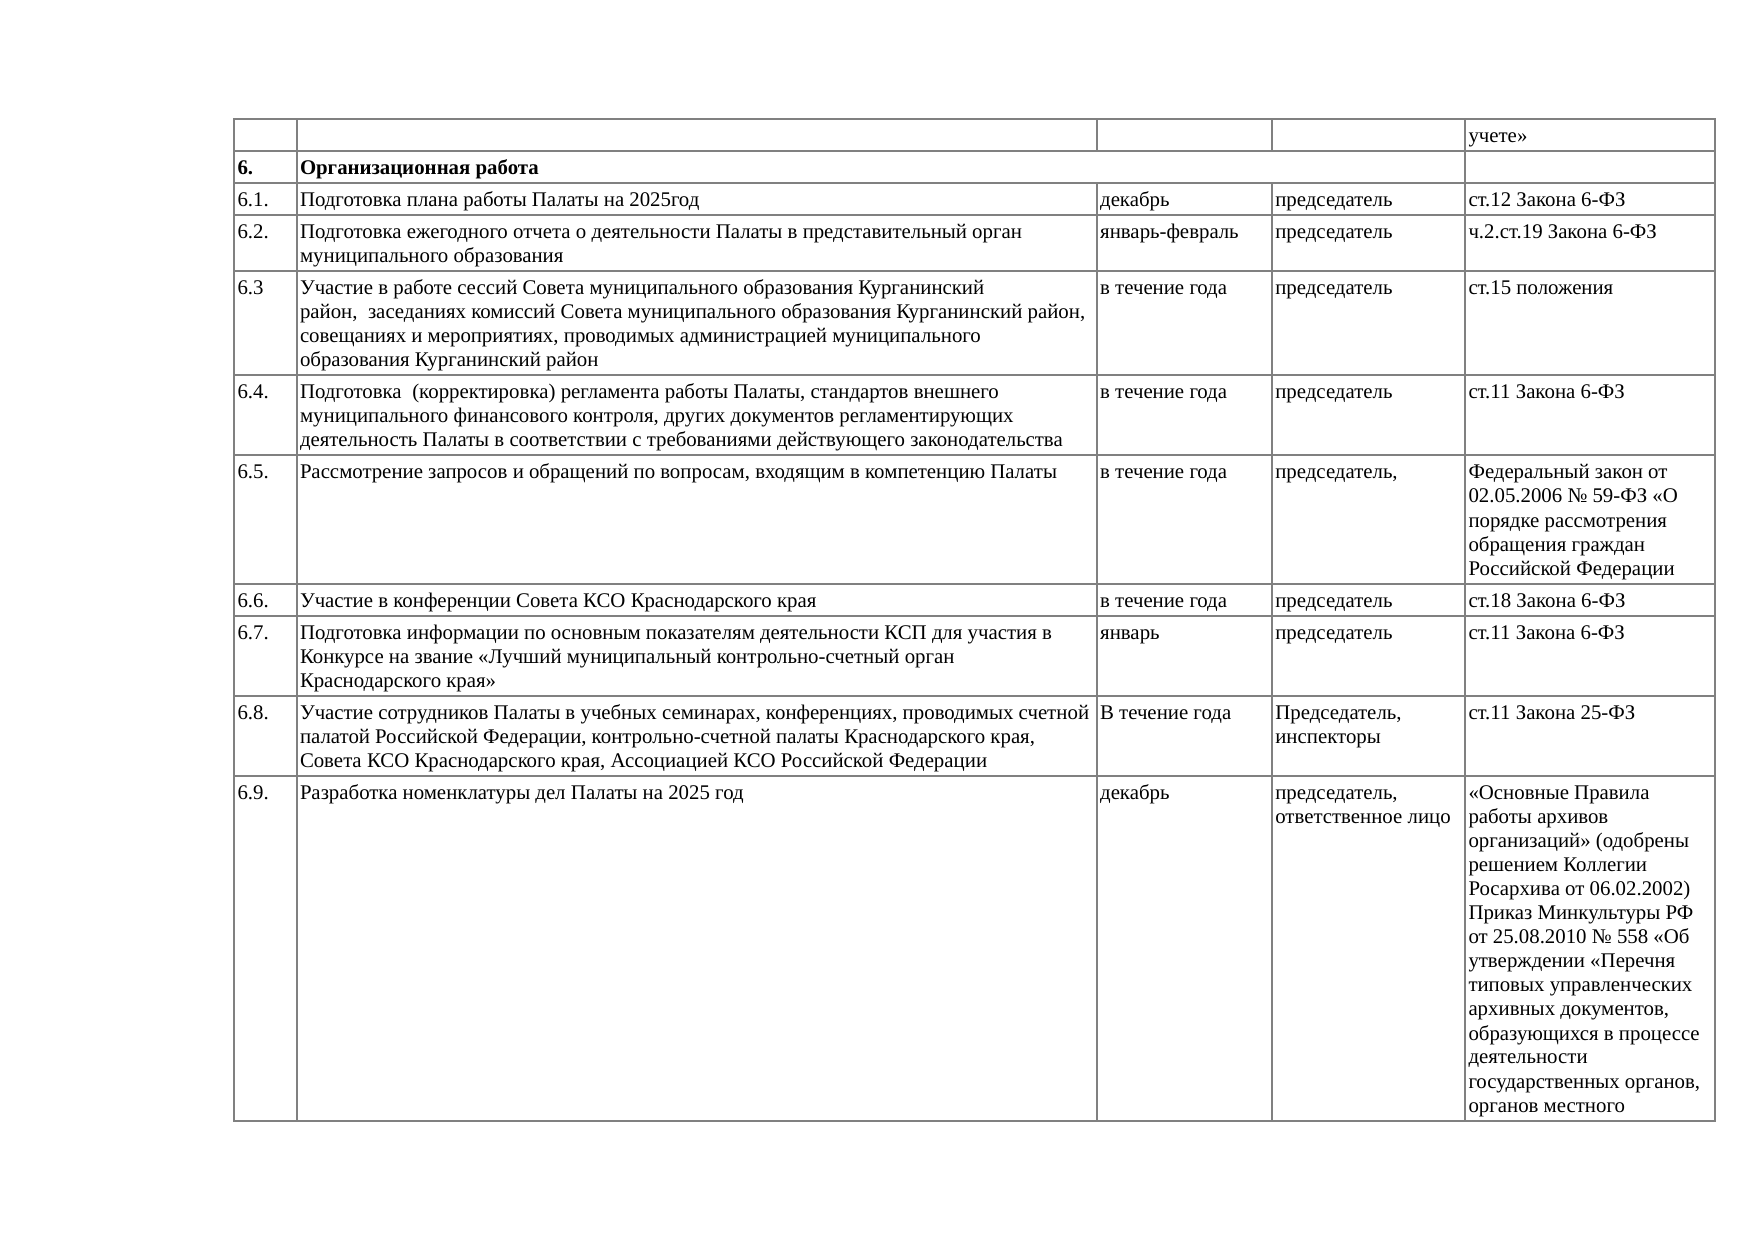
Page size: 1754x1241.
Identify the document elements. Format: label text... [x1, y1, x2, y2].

table_cell председатель [1273, 216, 1464, 270]
table_cell [235, 120, 296, 150]
table_cell 6. [235, 152, 296, 182]
table_cell Подготовка (корректировка) регламента работы Палаты, стандартов внешнего муниципального финансового контроля, других документов регламентирующих деятельность Палаты в соответствии с требованиями действующего законодательства [298, 376, 1096, 454]
table_cell председатель [1273, 617, 1464, 695]
table_cell ст.15 положения [1466, 272, 1714, 374]
table_cell Организационная работа [298, 152, 1464, 182]
table_cell 6.5. [235, 456, 296, 583]
table_cell [1466, 152, 1714, 182]
table_cell декабрь [1098, 777, 1271, 1119]
table_cell в течение года [1098, 585, 1271, 614]
table_cell 6.1. [235, 184, 296, 214]
table_cell Председатель, инспекторы [1273, 697, 1464, 775]
table_cell [1273, 120, 1464, 150]
table_cell 6.2. [235, 216, 296, 270]
table_cell Разработка номенклатуры дел Палаты на 2025 год [298, 777, 1096, 1119]
table_cell председатель [1273, 184, 1464, 214]
table_cell Участие в конференции Совета КСО Краснодарского края [298, 585, 1096, 614]
table_cell ч.2.ст.19 Закона 6-ФЗ [1466, 216, 1714, 270]
table_cell январь-февраль [1098, 216, 1271, 270]
table_cell [1098, 120, 1271, 150]
table_cell председатель [1273, 376, 1464, 454]
table_cell Участие в работе сессий Совета муниципального образования Курганинский район, заседаниях комиссий Совета муниципального образования Курганинский район, совещаниях и мероприятиях, проводимых администрацией муниципального образования Курганинский район [298, 272, 1096, 374]
table_cell ст.11 Закона 6-ФЗ [1466, 376, 1714, 454]
table_cell декабрь [1098, 184, 1271, 214]
table_cell январь [1098, 617, 1271, 695]
table_cell 6.3 [235, 272, 296, 374]
table_cell в течение года [1098, 456, 1271, 583]
table_cell 6.6. [235, 585, 296, 614]
table_cell ст.18 Закона 6-ФЗ [1466, 585, 1714, 614]
table_cell председатель [1273, 272, 1464, 374]
table_cell в течение года [1098, 272, 1271, 374]
table_cell председатель, ответственное лицо [1273, 777, 1464, 1119]
table_cell председатель, [1273, 456, 1464, 583]
table_cell «Основные Правила работы архивов организаций» (одобрены решением Коллегии Росархива от 06.02.2002) Приказ Минкультуры РФ от 25.08.2010 № 558 «Об утверждении «Перечня типовых управленческих архивных документов, образующихся в процессе деятельности государственных органов, органов местного [1466, 777, 1714, 1119]
table_cell ст.11 Закона 25-ФЗ [1466, 697, 1714, 775]
table_cell Подготовка информации по основным показателям деятельности КСП для участия в Конкурсе на звание «Лучший муниципальный контрольно-счетный орган Краснодарского края» [298, 617, 1096, 695]
table_cell Подготовка ежегодного отчета о деятельности Палаты в представительный орган муниципального образования [298, 216, 1096, 270]
table_cell Участие сотрудников Палаты в учебных семинарах, конференциях, проводимых счетной палатой Российской Федерации, контрольно-счетной палаты Краснодарского края, Совета КСО Краснодарского края, Ассоциацией КСО Российской Федерации [298, 697, 1096, 775]
table_cell ст.11 Закона 6-ФЗ [1466, 617, 1714, 695]
table_cell ст.12 Закона 6-ФЗ [1466, 184, 1714, 214]
table_cell 6.4. [235, 376, 296, 454]
table_cell Подготовка плана работы Палаты на 2025год [298, 184, 1096, 214]
table_cell [298, 120, 1096, 150]
table_cell Рассмотрение запросов и обращений по вопросам, входящим в компетенцию Палаты [298, 456, 1096, 583]
table_cell учете» [1466, 120, 1714, 150]
table_cell Федеральный закон от 02.05.2006 № 59-ФЗ «О порядке рассмотрения обращения граждан Российской Федерации [1466, 456, 1714, 583]
table_cell 6.9. [235, 777, 296, 1119]
table_cell 6.7. [235, 617, 296, 695]
table_cell В течение года [1098, 697, 1271, 775]
table_cell председатель [1273, 585, 1464, 614]
table_cell в течение года [1098, 376, 1271, 454]
table_cell 6.8. [235, 697, 296, 775]
